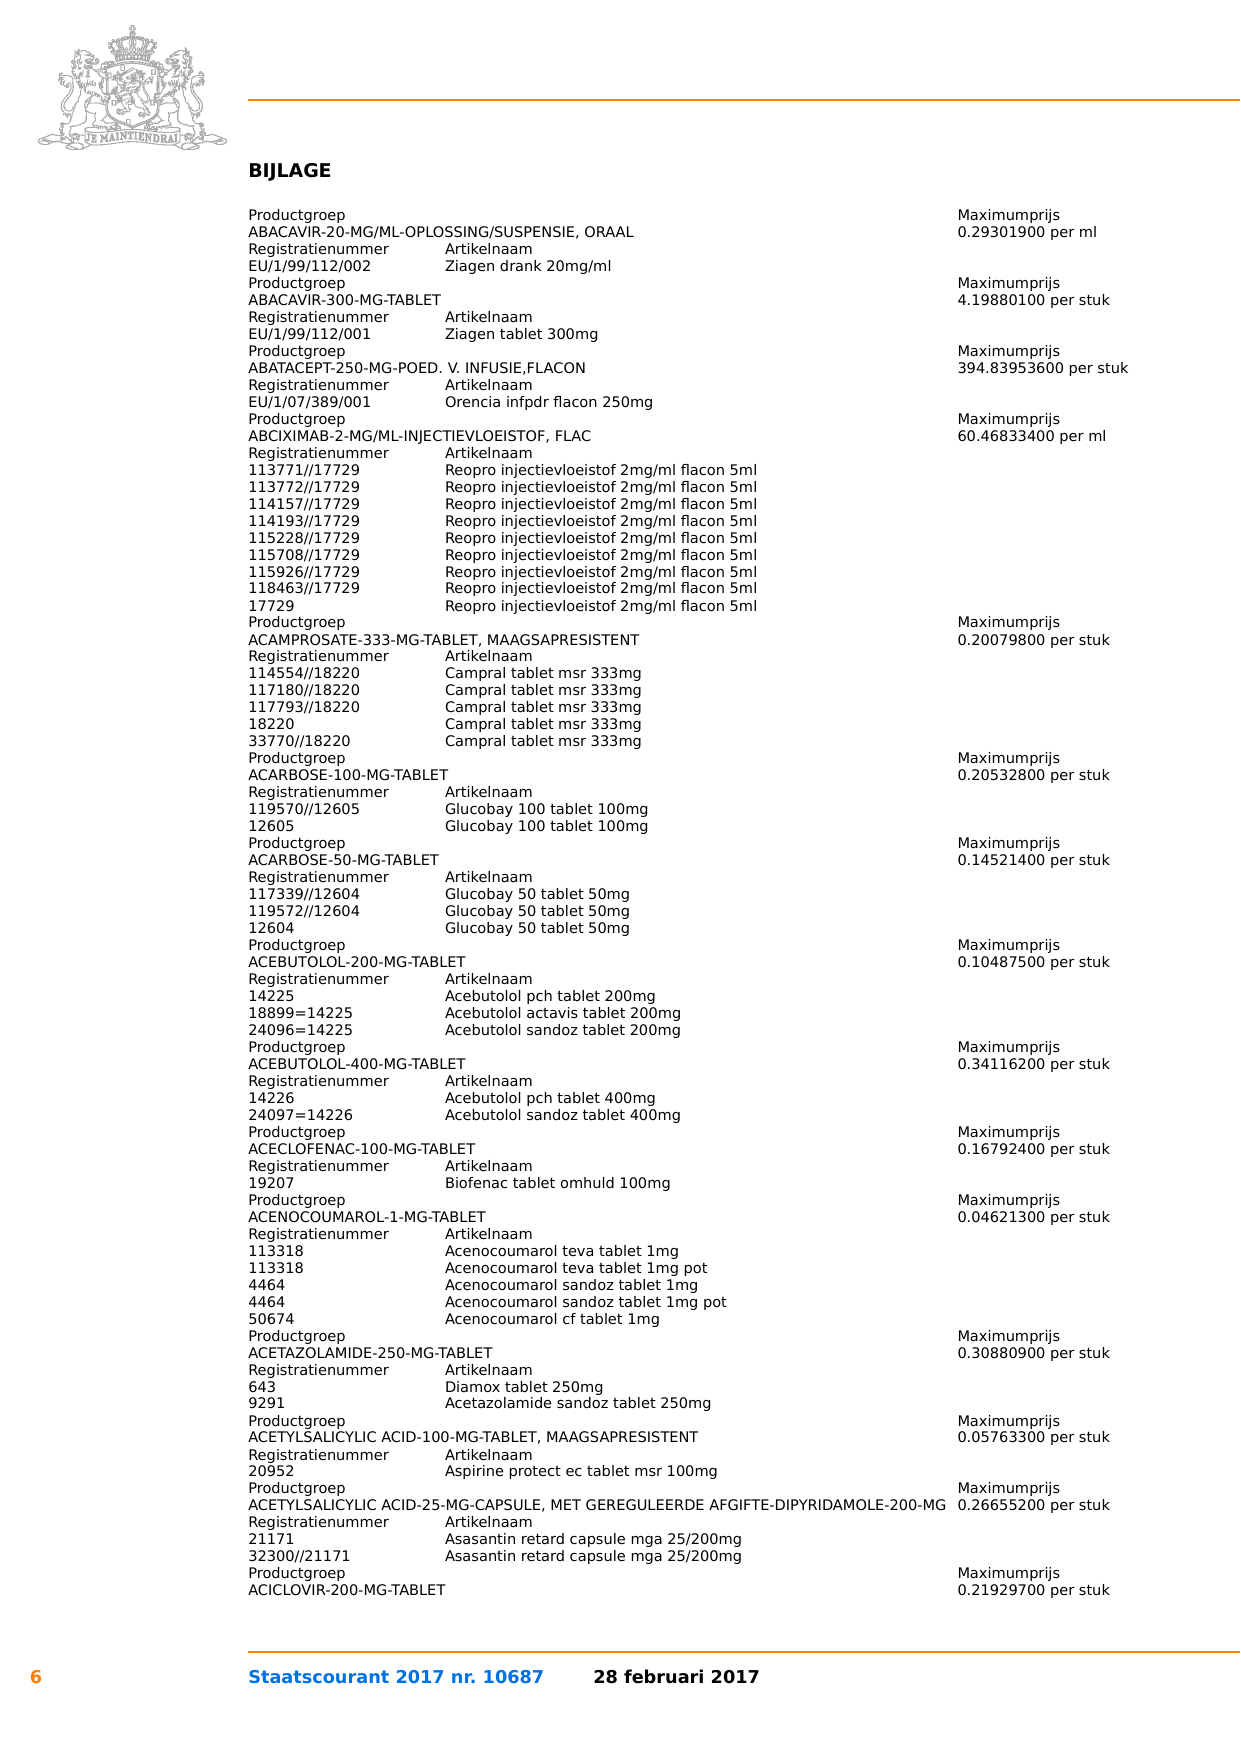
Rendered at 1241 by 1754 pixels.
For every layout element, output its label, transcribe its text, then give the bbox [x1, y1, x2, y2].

table_cell 117339//12604 [248, 886, 439, 903]
table_cell [951, 513, 1163, 529]
table_cell Registratienummer [248, 1158, 439, 1175]
table_cell 18899=14225 [248, 1005, 439, 1022]
table_cell [439, 343, 951, 360]
table_cell Campral tablet msr 333mg [439, 699, 951, 716]
table_cell [951, 445, 1163, 462]
table_cell Reopro injectievloeistof 2mg/ml flacon 5ml [439, 479, 951, 496]
table_cell [951, 699, 1163, 716]
table_cell [951, 462, 1163, 478]
table_cell 33770//18220 [248, 733, 439, 750]
table_cell [951, 1395, 1163, 1412]
table_cell Reopro injectievloeistof 2mg/ml flacon 5ml [439, 530, 951, 546]
table_cell [951, 1090, 1163, 1107]
table_cell Registratienummer [248, 445, 439, 462]
table_cell 60.46833400 per ml [951, 428, 1163, 444]
table_cell 24096=14225 [248, 1022, 439, 1039]
table_cell 119570//12605 [248, 801, 439, 818]
table_cell 21171 [248, 1531, 439, 1548]
table_cell [439, 411, 951, 428]
table_cell 119572//12604 [248, 903, 439, 920]
table_cell Asasantin retard capsule mga 25/200mg [439, 1531, 951, 1548]
table_cell Acebutolol pch tablet 400mg [439, 1090, 951, 1107]
table_cell Reopro injectievloeistof 2mg/ml flacon 5ml [439, 546, 951, 563]
table_cell Registratienummer [248, 377, 439, 394]
table_cell Biofenac tablet omhuld 100mg [439, 1175, 951, 1192]
table_cell 0.20079800 per stuk [951, 631, 1163, 648]
table_cell [951, 665, 1163, 682]
table_cell Reopro injectievloeistof 2mg/ml flacon 5ml [439, 564, 951, 580]
table_cell Acenocoumarol sandoz tablet 1mg [439, 1277, 951, 1293]
table_cell EU/1/99/112/002 [248, 258, 439, 275]
table_cell [439, 1039, 951, 1056]
table_cell Reopro injectievloeistof 2mg/ml flacon 5ml [439, 513, 951, 529]
table_cell Reopro injectievloeistof 2mg/ml flacon 5ml [439, 580, 951, 597]
table_cell Glucobay 50 tablet 50mg [439, 903, 951, 920]
table_cell Registratienummer [248, 241, 439, 258]
table_cell Registratienummer [248, 1446, 439, 1463]
table_cell 14225 [248, 988, 439, 1005]
table_cell [951, 598, 1163, 614]
table_cell Productgroep [248, 1328, 439, 1344]
table_cell Productgroep [248, 411, 439, 428]
table_cell ACENOCOUMAROL-1-MG-TABLET [248, 1209, 951, 1226]
table_cell 20952 [248, 1463, 439, 1480]
table_cell ABATACEPT-250-MG-POED. V. INFUSIE,FLACON [248, 360, 951, 377]
table_cell [951, 1548, 1163, 1565]
table_cell Campral tablet msr 333mg [439, 733, 951, 750]
table_cell Artikelnaam [439, 1226, 951, 1243]
table_cell [951, 326, 1163, 343]
table_cell 115708//17729 [248, 546, 439, 563]
table_cell [951, 1531, 1163, 1548]
table_cell Productgroep [248, 275, 439, 292]
table_cell 12604 [248, 920, 439, 937]
table_cell [951, 546, 1163, 563]
table_cell Maximumprijs [951, 614, 1163, 631]
table_cell Maximumprijs [951, 1039, 1163, 1056]
table_cell Diamox tablet 250mg [439, 1379, 951, 1395]
table_cell Acenocoumarol teva tablet 1mg pot [439, 1260, 951, 1277]
table_cell 114554//18220 [248, 665, 439, 682]
table_cell Maximumprijs [951, 750, 1163, 767]
table_cell 115926//17729 [248, 564, 439, 580]
table_cell Registratienummer [248, 309, 439, 326]
table_cell Maximumprijs [951, 411, 1163, 428]
table_cell Maximumprijs [951, 1480, 1163, 1497]
table_cell 0.10487500 per stuk [951, 954, 1163, 971]
table_cell 9291 [248, 1395, 439, 1412]
table_cell ACARBOSE-50-MG-TABLET [248, 852, 951, 869]
table_cell Ziagen tablet 300mg [439, 326, 951, 343]
table_cell [951, 1022, 1163, 1039]
table_cell [951, 682, 1163, 699]
table_cell [951, 716, 1163, 733]
table_cell 0.20532800 per stuk [951, 767, 1163, 784]
table_cell Artikelnaam [439, 784, 951, 801]
table_cell [951, 496, 1163, 512]
table_cell Acebutolol pch tablet 200mg [439, 988, 951, 1005]
table_cell 0.14521400 per stuk [951, 852, 1163, 869]
table_cell Productgroep [248, 343, 439, 360]
table_cell [951, 1107, 1163, 1124]
table_cell 117793//18220 [248, 699, 439, 716]
table_cell 113318 [248, 1243, 439, 1259]
table_cell Productgroep [248, 1192, 439, 1209]
table_cell Registratienummer [248, 971, 439, 988]
table_cell Registratienummer [248, 1073, 439, 1090]
table_cell [951, 971, 1163, 988]
table_cell [951, 1073, 1163, 1090]
table_cell [951, 1005, 1163, 1022]
table_cell Maximumprijs [951, 343, 1163, 360]
table_cell Acenocoumarol teva tablet 1mg [439, 1243, 951, 1259]
table_cell 0.05763300 per stuk [951, 1429, 1163, 1446]
table_cell 17729 [248, 598, 439, 614]
table_cell Campral tablet msr 333mg [439, 716, 951, 733]
table_cell ACEBUTOLOL-400-MG-TABLET [248, 1056, 951, 1073]
table_cell 113771//17729 [248, 462, 439, 478]
table_cell 19207 [248, 1175, 439, 1192]
table_cell Acebutolol sandoz tablet 200mg [439, 1022, 951, 1039]
table_cell [951, 377, 1163, 394]
table_cell Ziagen drank 20mg/ml [439, 258, 951, 275]
table_cell Productgroep [248, 1039, 439, 1056]
table_cell Productgroep [248, 614, 439, 631]
table_cell ACAMPROSATE-333-MG-TABLET, MAAGSAPRESISTENT [248, 631, 951, 648]
table_cell Productgroep [248, 1480, 439, 1497]
table_cell Glucobay 100 tablet 100mg [439, 801, 951, 818]
table_cell 0.30880900 per stuk [951, 1345, 1163, 1361]
table_cell 113318 [248, 1260, 439, 1277]
table_cell Glucobay 50 tablet 50mg [439, 920, 951, 937]
table_cell Campral tablet msr 333mg [439, 682, 951, 699]
table_cell 394.83953600 per stuk [951, 360, 1163, 377]
table_cell Productgroep [248, 1565, 439, 1582]
table_cell [951, 258, 1163, 275]
table_header [439, 207, 951, 224]
table_cell Artikelnaam [439, 309, 951, 326]
table_cell 18220 [248, 716, 439, 733]
table_cell Reopro injectievloeistof 2mg/ml flacon 5ml [439, 462, 951, 478]
table_cell 32300//21171 [248, 1548, 439, 1565]
table_cell 0.26655200 per stuk [951, 1497, 1163, 1514]
table_cell 50674 [248, 1311, 439, 1327]
table_cell Maximumprijs [951, 937, 1163, 954]
table_cell Productgroep [248, 835, 439, 852]
table_cell [951, 1226, 1163, 1243]
table_cell [951, 1463, 1163, 1480]
table_cell Registratienummer [248, 1361, 439, 1378]
table_cell [951, 394, 1163, 411]
table_cell EU/1/07/389/001 [248, 394, 439, 411]
table_cell 0.04621300 per stuk [951, 1209, 1163, 1226]
table_cell Reopro injectievloeistof 2mg/ml flacon 5ml [439, 598, 951, 614]
table_cell Registratienummer [248, 1226, 439, 1243]
table_cell Acetazolamide sandoz tablet 250mg [439, 1395, 951, 1412]
table_cell [951, 801, 1163, 818]
table_cell [951, 1175, 1163, 1192]
table_cell ACECLOFENAC-100-MG-TABLET [248, 1141, 951, 1158]
table_cell Acebutolol sandoz tablet 400mg [439, 1107, 951, 1124]
table_cell Artikelnaam [439, 1514, 951, 1531]
table_cell [951, 733, 1163, 750]
table_cell 0.21929700 per stuk [951, 1582, 1163, 1599]
table_cell Glucobay 100 tablet 100mg [439, 818, 951, 835]
table_cell Artikelnaam [439, 971, 951, 988]
table_cell [951, 241, 1163, 258]
table_cell ACEBUTOLOL-200-MG-TABLET [248, 954, 951, 971]
table_cell Registratienummer [248, 648, 439, 665]
table_cell 12605 [248, 818, 439, 835]
table_cell 0.29301900 per ml [951, 224, 1163, 241]
table_cell [439, 835, 951, 852]
table_cell Acenocoumarol cf tablet 1mg [439, 1311, 951, 1327]
table_cell Maximumprijs [951, 1328, 1163, 1344]
table_cell 115228//17729 [248, 530, 439, 546]
table_cell Productgroep [248, 1124, 439, 1141]
table_cell [439, 1328, 951, 1344]
table_cell [951, 869, 1163, 886]
table_cell Registratienummer [248, 1514, 439, 1531]
table_cell 118463//17729 [248, 580, 439, 597]
table_cell [951, 1277, 1163, 1293]
table_cell Artikelnaam [439, 1073, 951, 1090]
table_cell 4.19880100 per stuk [951, 292, 1163, 309]
table_cell [439, 1124, 951, 1141]
table_cell [951, 1311, 1163, 1327]
table_cell 114193//17729 [248, 513, 439, 529]
table_cell [439, 1565, 951, 1582]
table_cell Maximumprijs [951, 1565, 1163, 1582]
table_cell [951, 784, 1163, 801]
table_cell [439, 614, 951, 631]
table_cell Acenocoumarol sandoz tablet 1mg pot [439, 1294, 951, 1311]
table_cell Artikelnaam [439, 1361, 951, 1378]
table_cell EU/1/99/112/001 [248, 326, 439, 343]
table_cell Artikelnaam [439, 1158, 951, 1175]
table_cell [951, 818, 1163, 835]
table_cell [951, 1514, 1163, 1531]
table_cell Maximumprijs [951, 835, 1163, 852]
subtitle BIJLAGE [248, 160, 1163, 182]
table_cell [951, 1158, 1163, 1175]
table_cell 113772//17729 [248, 479, 439, 496]
table_cell [439, 1480, 951, 1497]
picture [38, 25, 227, 150]
table_cell Artikelnaam [439, 1446, 951, 1463]
table_cell [951, 1294, 1163, 1311]
table_cell Productgroep [248, 937, 439, 954]
table_cell 4464 [248, 1294, 439, 1311]
table_cell ACARBOSE-100-MG-TABLET [248, 767, 951, 784]
table_cell 14226 [248, 1090, 439, 1107]
table_cell [439, 1413, 951, 1429]
table_cell Productgroep [248, 1413, 439, 1429]
table_header Maximumprijs [951, 207, 1163, 224]
table_cell Registratienummer [248, 784, 439, 801]
table_cell 117180//18220 [248, 682, 439, 699]
table_cell ACETAZOLAMIDE-250-MG-TABLET [248, 1345, 951, 1361]
table_cell 0.16792400 per stuk [951, 1141, 1163, 1158]
table_cell [951, 1446, 1163, 1463]
table_cell Maximumprijs [951, 1413, 1163, 1429]
table_cell [951, 309, 1163, 326]
table_cell 114157//17729 [248, 496, 439, 512]
table_cell [951, 920, 1163, 937]
table_cell Aspirine protect ec tablet msr 100mg [439, 1463, 951, 1480]
table_cell Campral tablet msr 333mg [439, 665, 951, 682]
table_cell [951, 1243, 1163, 1259]
table_cell Acebutolol actavis tablet 200mg [439, 1005, 951, 1022]
table_cell Artikelnaam [439, 377, 951, 394]
table_header Productgroep [248, 207, 439, 224]
table_cell ABACAVIR-20-MG/ML-OPLOSSING/SUSPENSIE, ORAAL [248, 224, 951, 241]
table_cell [951, 580, 1163, 597]
table_cell [951, 903, 1163, 920]
table_cell [439, 1192, 951, 1209]
table_cell ABCIXIMAB-2-MG/ML-INJECTIEVLOEISTOF, FLAC [248, 428, 951, 444]
table_cell [951, 564, 1163, 580]
table_cell Artikelnaam [439, 241, 951, 258]
table_cell Maximumprijs [951, 1124, 1163, 1141]
table_cell Glucobay 50 tablet 50mg [439, 886, 951, 903]
table_cell ABACAVIR-300-MG-TABLET [248, 292, 951, 309]
table_cell Artikelnaam [439, 648, 951, 665]
table_cell Artikelnaam [439, 869, 951, 886]
table_cell [439, 750, 951, 767]
table_cell [951, 530, 1163, 546]
table_cell 643 [248, 1379, 439, 1395]
table_cell Artikelnaam [439, 445, 951, 462]
table_cell Maximumprijs [951, 275, 1163, 292]
table_cell ACETYLSALICYLIC ACID-25-MG-CAPSULE, MET GEREGULEERDE AFGIFTE-DIPYRIDAMOLE-200-MG [248, 1497, 951, 1514]
table_cell Productgroep [248, 750, 439, 767]
table_cell [951, 479, 1163, 496]
table_cell [951, 988, 1163, 1005]
table_cell 0.34116200 per stuk [951, 1056, 1163, 1073]
table_cell [439, 275, 951, 292]
table_cell Reopro injectievloeistof 2mg/ml flacon 5ml [439, 496, 951, 512]
table_cell [951, 648, 1163, 665]
table_cell ACICLOVIR-200-MG-TABLET [248, 1582, 951, 1599]
table_cell ACETYLSALICYLIC ACID-100-MG-TABLET, MAAGSAPRESISTENT [248, 1429, 951, 1446]
table_cell 4464 [248, 1277, 439, 1293]
table_cell [951, 886, 1163, 903]
table_cell [951, 1379, 1163, 1395]
table_cell Asasantin retard capsule mga 25/200mg [439, 1548, 951, 1565]
table_cell Maximumprijs [951, 1192, 1163, 1209]
table_cell 24097=14226 [248, 1107, 439, 1124]
table_cell Orencia infpdr flacon 250mg [439, 394, 951, 411]
table_cell [439, 937, 951, 954]
table_cell Registratienummer [248, 869, 439, 886]
table_cell [951, 1260, 1163, 1277]
table_cell [951, 1361, 1163, 1378]
